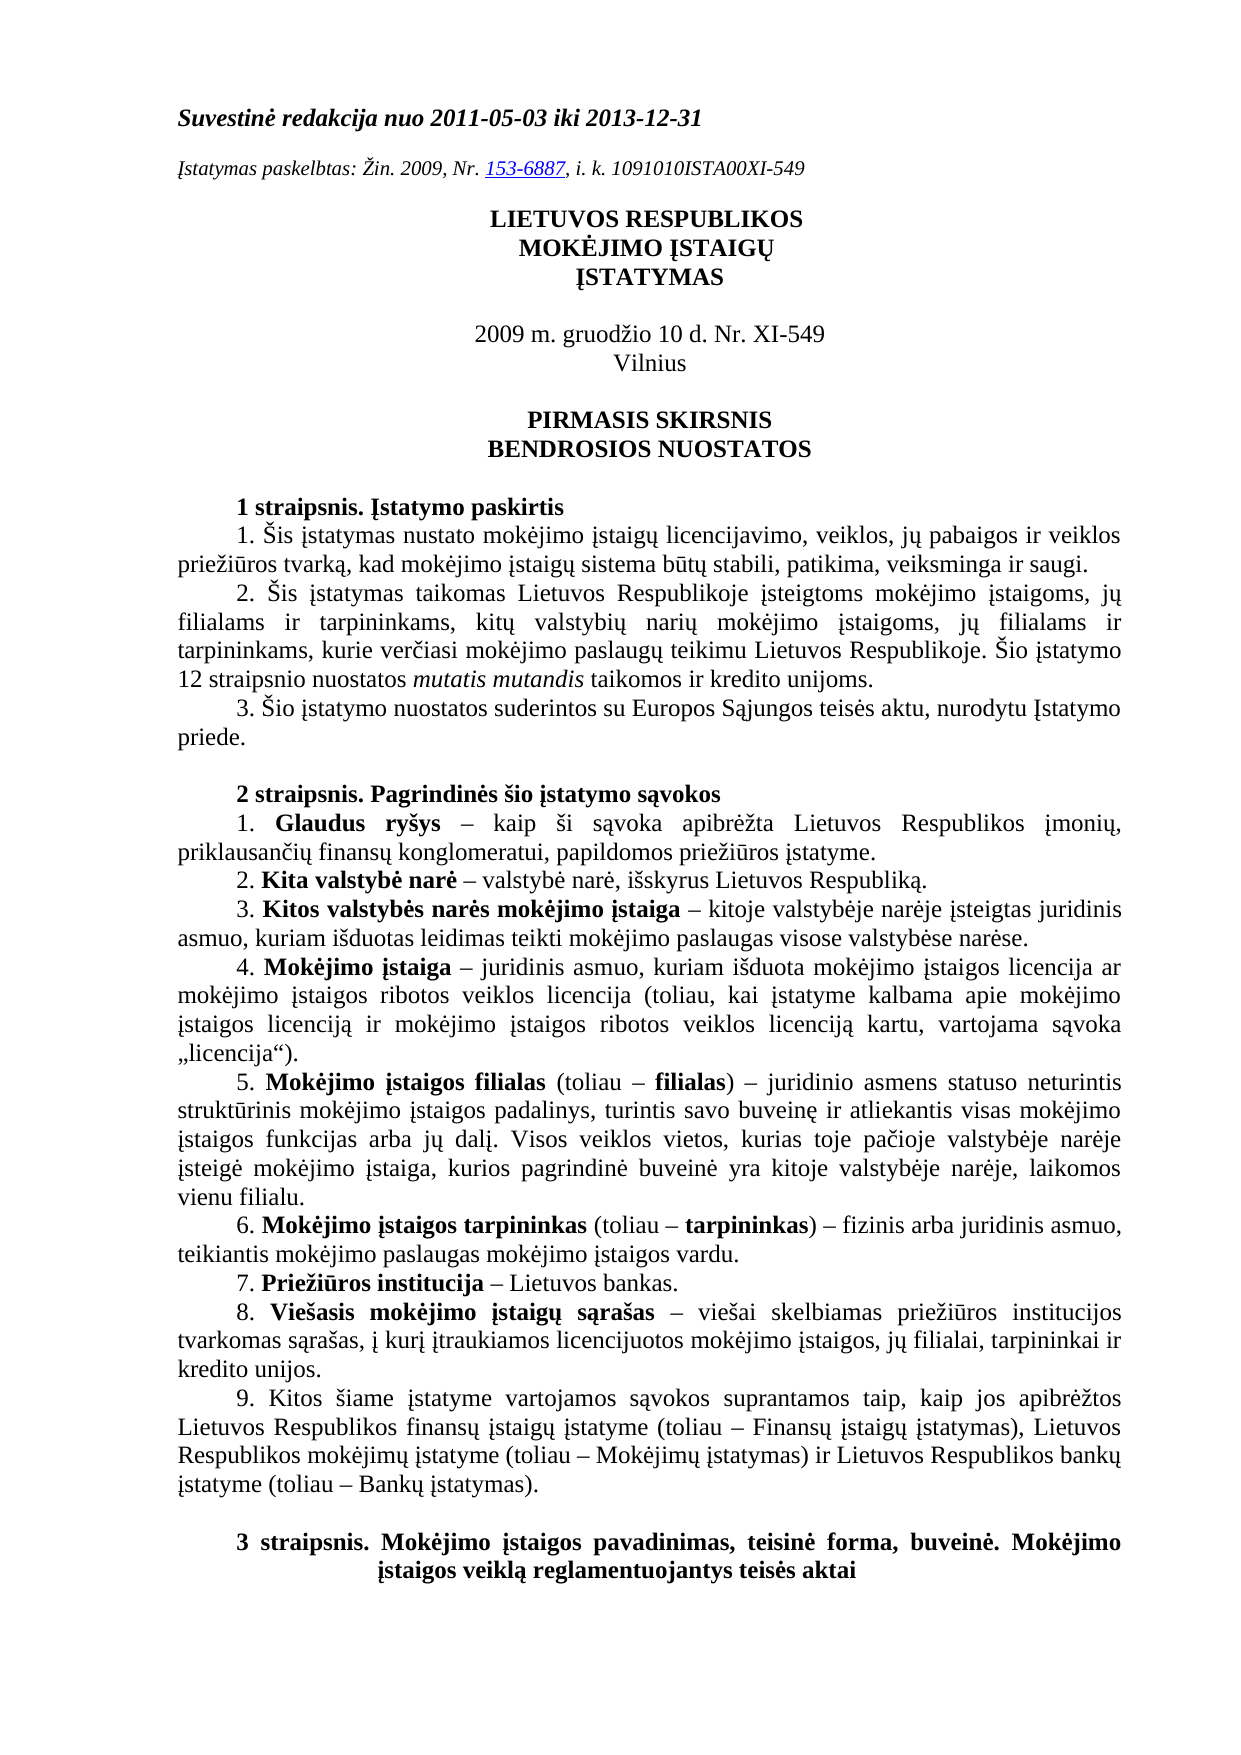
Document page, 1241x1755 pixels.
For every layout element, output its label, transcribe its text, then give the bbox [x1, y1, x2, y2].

text Įstatymas paskelbtas: Žin. 2009, Nr. 153-6887, i. k. 1091010ISTA00XI-549 [177, 156, 1122, 180]
text Vilnius [177, 348, 1122, 377]
text 1. Glaudus ryšys – kaip ši sąvoka apibrėžta Lietuvos Respublikos įmonių, priklausančių finansų konglomeratui, papildomos priežiūros įstatyme. [177, 808, 1122, 866]
text 4. Mokėjimo įstaiga – juridinis asmuo, kuriam išduota mokėjimo įstaigos licencija ar mokėjimo įstaigos ribotos veiklos licencija (toliau, kai įstatyme kalbama apie mokėjimo įstaigos licenciją ir mokėjimo įstaigos ribotos veiklos licenciją kartu, vartojama sąvoka „licencija“). [177, 952, 1122, 1067]
text LIETUVOS RESPUBLIKOS [177, 204, 1122, 233]
text ĮSTATYMAS [177, 262, 1122, 291]
text 3. Kitos valstybės narės mokėjimo įstaiga – kitoje valstybėje narėje įsteigtas juridinis asmuo, kuriam išduotas leidimas teikti mokėjimo paslaugas visose valstybėse narėse. [177, 894, 1122, 952]
text 1 straipsnis. Įstatymo paskirtis [177, 492, 1122, 521]
text 6. Mokėjimo įstaigos tarpininkas (toliau – tarpininkas) – fizinis arba juridinis asmuo, teikiantis mokėjimo paslaugas mokėjimo įstaigos vardu. [177, 1211, 1122, 1268]
text PIRMASIS SKIRSNIS [177, 406, 1122, 434]
text 2009 m. gruodžio 10 d. Nr. XI-549 [177, 319, 1122, 348]
text Suvestinė redakcija nuo 2011-05-03 iki 2013-12-31 [177, 103, 1122, 132]
text 3. Šio įstatymo nuostatos suderintos su Europos Sąjungos teisės aktu, nurodytu Įstatymo priede. [177, 693, 1122, 751]
text 2 straipsnis. Pagrindinės šio įstatymo sąvokos [177, 779, 1122, 808]
text BENDROSIOS NUOSTATOS [177, 434, 1122, 463]
text 2. Šis įstatymas taikomas Lietuvos Respublikoje įsteigtoms mokėjimo įstaigoms, jų filialams ir tarpininkams, kitų valstybių narių mokėjimo įstaigoms, jų filialams ir tarpininkams, kurie verčiasi mokėjimo paslaugų teikimu Lietuvos Respublikoje. Šio įstatymo 12 straipsnio nuostatos mutatis mutandis taikomos ir kredito unijoms. [177, 578, 1122, 693]
text 3 straipsnis. Mokėjimo įstaigos pavadinimas, teisinė forma, buveinė. Mokėjimo įstaigos veiklą reglamentuojantys teisės aktai [236, 1527, 1122, 1584]
text 9. Kitos šiame įstatyme vartojamos sąvokos suprantamos taip, kaip jos apibrėžtos Lietuvos Respublikos finansų įstaigų įstatyme (toliau – Finansų įstaigų įstatymas), Lietuvos Respublikos mokėjimų įstatyme (toliau – Mokėjimų įstatymas) ir Lietuvos Respublikos bankų įstatyme (toliau – Bankų įstatymas). [177, 1383, 1122, 1498]
text 8. Viešasis mokėjimo įstaigų sąrašas – viešai skelbiamas priežiūros institucijos tvarkomas sąrašas, į kurį įtraukiamos licencijuotos mokėjimo įstaigos, jų filialai, tarpininkai ir kredito unijos. [177, 1297, 1122, 1383]
text 2. Kita valstybė narė – valstybė narė, išskyrus Lietuvos Respubliką. [177, 866, 1122, 894]
text MOKĖJIMO ĮSTAIGŲ [177, 233, 1122, 262]
text 5. Mokėjimo įstaigos filialas (toliau – filialas) – juridinio asmens statuso neturintis struktūrinis mokėjimo įstaigos padalinys, turintis savo buveinę ir atliekantis visas mokėjimo įstaigos funkcijas arba jų dalį. Visos veiklos vietos, kurias toje pačioje valstybėje narėje įsteigė mokėjimo įstaiga, kurios pagrindinė buveinė yra kitoje valstybėje narėje, laikomos vienu filialu. [177, 1067, 1122, 1211]
text 1. Šis įstatymas nustato mokėjimo įstaigų licencijavimo, veiklos, jų pabaigos ir veiklos priežiūros tvarką, kad mokėjimo įstaigų sistema būtų stabili, patikima, veiksminga ir saugi. [177, 521, 1122, 578]
text 7. Priežiūros institucija – Lietuvos bankas. [177, 1268, 1122, 1297]
